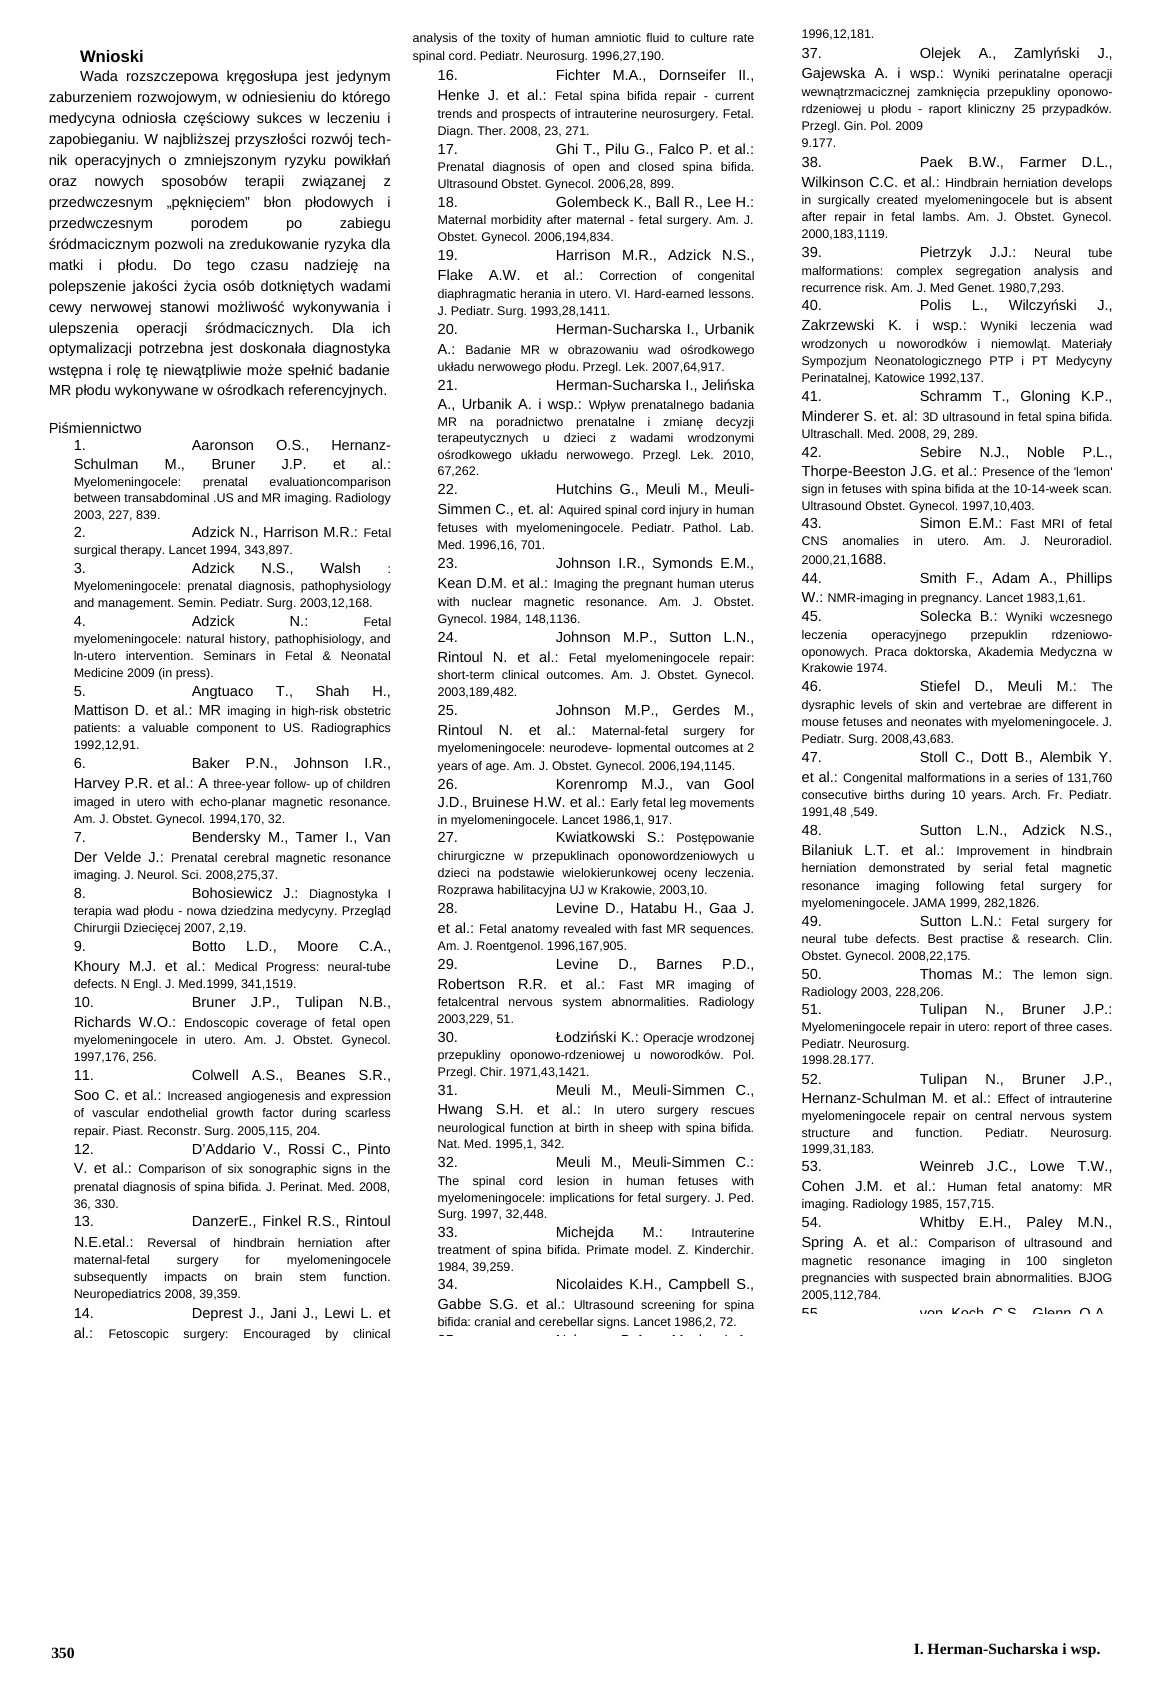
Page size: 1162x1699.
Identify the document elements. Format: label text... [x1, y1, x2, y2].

list Johnson M.P., Gerdes M., Rintoul N. et al.: Mater­nal-fetal surgery for myelomeningocele: neurodeve- lopmental outcomes at 2 years of age. Am. J. Obstet. Gynecol. 2006,194,1145. [437, 701, 754, 773]
list Weinreb J.C., Lowe T.W., Cohen J.M. et al.: Hu­man fetal anatomy: MR imaging. Radiology 1985, 157,715. [801, 1158, 1112, 1211]
list Olejek A., Zamlyński J., Gajewska A. i wsp.: Wyniki perinatalne operacji wewnątrzmacicznej zamknięcia przepukliny oponowo-rdzeniowej u płodu - raport kliniczny 25 przypadków. Przegl. Gin. Pol. 2009 [801, 45, 1112, 133]
list Baker P.N., Johnson I.R., Harvey P.R. et al.: A three-year follow- up of children imaged in utero with echo-planar magnetic resonance. Am. J. Obstet. Gynecol. 1994,170, 32. [73, 755, 391, 826]
text 1998.28.177. [776, 1053, 1112, 1067]
text Piśmiennictwo [48, 420, 391, 436]
text 1996,12,181. [776, 27, 1112, 42]
list D’Addario V., Rossi C., Pinto V. et al.: Comparison of six sonographic signs in the prenatal diagnosis of spina bifida. J. Perinat. Med. 2008, 36, 330. [73, 1140, 391, 1211]
list Smith F., Adam A., Phillips W.: NMR-imaging in pregnancy. Lancet 1983,1,61. [801, 569, 1112, 606]
list Bohosiewicz J.: Diagnostyka I terapia wad płodu - nowa dziedzina medycyny. Przegląd Chirurgii Dziecięcej 2007, 2,19. [73, 885, 391, 935]
text Wada rozszczepowa kręgosłupa jest jedynym zaburzeniem rozwojowym, w odniesieniu do którego medycyna odniosła częściowy sukces w leczeniu i zapobiega­niu. W najbliższej przyszłości rozwój tech­nik operacyjnych o zmniejszonym ryzyku powikłań oraz nowych sposobów terapii związanej z przedwczesnym „pęknięciem” błon płodowych i przedwczesnym porodem po zabiegu śródmacicznym pozwoli na zredukowanie ryzyka dla matki i płodu. Do tego czasu nadzieję na polepszenie jako­ści życia osób dotkniętych wadami cewy nerwowej stanowi możliwość wykonywania i ulepszenia operacji śródmacicznych. Dla ich optymalizacji potrzebna jest doskonała diagnostyka wstępna i rolę tę niewątpliwie może spełnić badanie MR płodu wykonywa­ne w ośrodkach referencyjnych. [48, 68, 391, 399]
list Thomas M.: The lemon sign. Radiology 2003, 228,206. [801, 966, 1112, 999]
list Sutton L.N., Adzick N.S., Bilaniuk L.T. et al.: Improvement in hindbrain herniation demonstrated by serial fetal magnetic resonance imaging following fetal surgery for myelomeningocele. JAMA 1999, 282,1826. [801, 821, 1112, 910]
list Pietrzyk J.J.: Neural tube malformations: complex segregation analysis and recurrence risk. Am. J. Med Genet. 1980,7,293. [801, 244, 1112, 294]
list Adzick N., Harrison M.R.: Fetal surgical therapy. Lancet 1994, 343,897. [73, 524, 391, 557]
text 350 [51, 1644, 81, 1662]
list Angtuaco T., Shah H., Mattison D. et al.: MR imaging in high-risk obstetric patients: a valuable component to US. Radiographics 1992,12,91. [73, 682, 391, 752]
list Hutchins G., Meuli M., Meuli-Simmen C., et. al: Aquired spinal cord injury in human fetuses with myelomeningocele. Pediatr. Pathol. Lab. Med. 1996,16, 701. [437, 481, 754, 552]
list Tulipan N., Bruner J.P.: Myelomeningocele repair in utero: report of three cases. Pediatr. Neurosurg. [801, 1001, 1112, 1051]
list Polis L., Wilczyński J., Zakrzewski K. i wsp.: Wyniki leczenia wad wrodzonych u noworodków i niemowląt. Materiały Sympozjum Neonatologicznego PTP i PT Medycyny Perinatalnej, Katowice 1992,137. [801, 297, 1112, 385]
list Kwiatkowski S.: Postępowanie chirurgiczne w przepuklinach oponowordzeniowych u dzieci na pod­stawie wielokierunkowej oceny leczenia. Rozprawa habilitacyjna UJ w Krakowie, 2003,10. [437, 829, 754, 897]
list Stoll C., Dott B., Alembik Y. et al.: Congenital mal­formations in a series of 131,760 consecutive births during 10 years. Arch. Fr. Pediatr. 1991,48 ,549. [801, 749, 1112, 819]
list Stiefel D., Meuli M.: The dysraphic levels of skin and vertebrae are different in mouse fetuses and neonates with myelomeningocele. J. Pediatr. Surg. 2008,43,683. [801, 678, 1112, 746]
list Sutton L.N.: Fetal surgery for neural tube defects. Best practise & research. Clin. Obstet. Gynecol. 2008,22,175. [801, 913, 1112, 963]
list Łodziński K.: Operacje wrodzonej przepukliny oponowo-rdzeniowej u noworodków. Pol. Przegl. Chir. 1971,43,1421. [437, 1028, 754, 1079]
list Herman-Sucharska I., Urbanik A.: Badanie MR w obrazowaniu wad ośrodkowego układu nerwowego płodu. Przegl. Lek. 2007,64,917. [437, 321, 754, 374]
list Harrison M.R., Adzick N.S., Flake A.W. et al.: Correction of congenital diaphragmatic herania in utero. VI. Hard-earned lessons. J. Pediatr. Surg. 1993,28,1411. [437, 247, 754, 318]
list Tulipan N., Bruner J.P., Hernanz-Schulman M. et al.: Effect of intrauterine myelomeningocele repair on central nervous system structure and function. Pediatr. Neurosurg. 1999,31,183. [801, 1071, 1112, 1156]
list Meuli M., Meuli-Simmen C., Hwang S.H. et al.: In utero surgery rescues neurological function at birth in sheep with spina bifida. Nat. Med. 1995,1, 342. [437, 1081, 754, 1152]
list Johnson I.R., Symonds E.M., Kean D.M. et al.: Imaging the pregnant human uterus with nuclear magnetic resonance. Am. J. Obstet. Gynecol. 1984, 148,1136. [437, 554, 754, 626]
list Meuli M., Meuli-Simmen C.: The spinal cord lesion in human fetuses with myelomeningocele: implications for fetal surgery. J. Ped. Surg. 1997, 32,448. [437, 1154, 754, 1221]
list Adzick N.S., Walsh : Myelomeningocele: prenatal diagnosis, pathophysiology and management. Se­min. Pediatr. Surg. 2003,12,168. [73, 559, 391, 610]
list Paek B.W., Farmer D.L., Wilkinson C.C. et al.: Hindbrain herniation develops in surgically created myelomeningocele but is absent after repair in fetal lambs. Am. J. Obstet. Gynecol. 2000,183,1119. [801, 153, 1112, 241]
list Levine D., Hatabu H., Gaa J. et al.: Fetal anatomy revealed with fast MR sequences. Am. J. Roentgenol. 1996,167,905. [437, 900, 754, 953]
list Michejda M.: Intrauterine treatment of spina bifida. Primate model. Z. Kinderchir. 1984, 39,259. [437, 1224, 754, 1274]
list DanzerE., Finkel R.S., Rintoul N.E.etal.: Reversal of hindbrain herniation after maternal-fetal surgery for myelomeningocele subsequently impacts on brain stem function. Neuropediatrics 2008, 39,359. [73, 1213, 391, 1302]
list Fichter M.A., Dornseifer II., Henke J. et al.: Fetal spina bifida repair - current trends and prospects of intrauterine neurosurgery. Fetal. Diagn. Ther. 2008, 23, 271. [437, 67, 754, 138]
list Johnson M.P., Sutton L.N., Rintoul N. et al.: Fetal myelomeningocele repair: short-term clinical outco­mes. Am. J. Obstet. Gynecol. 2003,189,482. [437, 629, 754, 699]
subtitle Wnioski [48, 47, 391, 66]
list Simon E.M.: Fast MRI of fetal CNS anomalies in utero. Am. J. Neuroradiol. 2000,21,1688. [801, 514, 1112, 567]
list Botto L.D., Moore C.A., Khoury M.J. et al.: Medical Progress: neural-tube defects. N Engl. J. Med.1999, 341,1519. [73, 938, 391, 991]
list Bendersky M., Tamer I., Van Der Velde J.: Prenatal cerebral magnetic resonance imaging. J. Neurol. Sci. 2008,275,37. [73, 829, 391, 882]
list Adzick N.: Fetal myelomeningocele: natural history, pathophisiology, and ln-utero intervention. Seminars in Fetal & Neonatal Medicine 2009 (in press). [73, 612, 391, 680]
list Nicolaides K.H., Campbell S., Gabbe S.G. et al.: Ultrasound screening for spina bifida: cranial and cerebellar signs. Lancet 1986,2, 72. [437, 1276, 754, 1329]
list Deprest J., Jani J., Lewi L. et al.: Fetoscopic surge­ry: Encouraged by clinical experience and boosted by instrument innovation. Seminars in fetal and neonatal medicine 2006,11,398. [73, 1304, 391, 1345]
list Schramm T., Gloning K.P., Minderer S. et. al: 3D ultrasound in fetal spina bifida. Ultraschall. Med. 2008, 29, 289. [801, 388, 1112, 441]
list Ghi T., Pilu G., Falco P. et al.: Prenatal diagnosis of open and closed spina bifida. Ultrasound Obstet. Gynecol. 2006,28, 899. [437, 141, 754, 191]
list Levine D., Barnes P.D., Robertson R.R. et al.: Fast MR imaging of fetalcentral nervous system abnormalities. Radiology 2003,229, 51. [437, 956, 754, 1026]
list Sebire N.J., Noble P.L., Thorpe-Beeston J.G. et al.: Presence of the 'lemon' sign in fetuses with spina bifida at the 10-14-week scan. Ultrasound Obstet. Gynecol. 1997,10,403. [801, 443, 1112, 512]
list Korenromp M.J., van Gool J.D., Bruinese H.W. et al.: Early fetal leg movements in myelomeningocele. Lancet 1986,1, 917. [437, 775, 754, 827]
text 9.177. [776, 136, 1112, 150]
list Solecka B.: Wyniki wczesnego leczenia operacyjnego przepuklin rdzeniowo-oponowych. Praca doktorska, Akademia Medyczna w Krakowie 1974. [801, 608, 1112, 676]
text I. Herman-Sucharska i wsp. [913, 1640, 1112, 1658]
list Golembeck K., Ball R., Lee H.: Maternal morbidity after maternal - fetal surgery. Am. J. Obstet. Gynecol. 2006,194,834. [437, 194, 754, 244]
list Herman-Sucharska I., Jelińska A., Urbanik A. i wsp.: Wpływ prenatalnego badania MR na porad­nictwo prenatalne i zmianę decyzji terapeutycznych u dzieci z wadami wrodzonymi ośrodkowego układu nerwowego. Przegl. Lek. 2010, 67,262. [437, 377, 754, 478]
list Aaronson O.S., Hernanz-Schulman M., Bruner J.P. et al.: Myelomeningocele: prenatal evaluation­comparison between transabdominal .US and MR imaging. Radiology 2003, 227, 839. [73, 436, 391, 522]
list Whitby E.H., Paley M.N., Spring A. et al.: Compa­rison of ultrasound and magnetic resonance imaging in 100 singleton pregnancies with suspected brain abnormalities. BJOG 2005,112,784. [801, 1214, 1112, 1302]
list Bruner J.P., Tulipan N.B., Richards W.O.: Endo­scopic coverage of fetal open myelomeningocele in utero. Am. J. Obstet. Gynecol. 1997,176, 256. [73, 994, 391, 1064]
list Colwell A.S., Beanes S.R., Soo C. et al.: Increased angiogenesis and expression of vascular endothelial growth factor during scarless repair. Piast. Reconstr. Surg. 2005,115, 204. [73, 1066, 391, 1138]
text analysis of the toxity of human amniotic fluid to culture rate spinal cord. Pediatr. Neurosurg. 1996,27,190. [412, 31, 754, 63]
